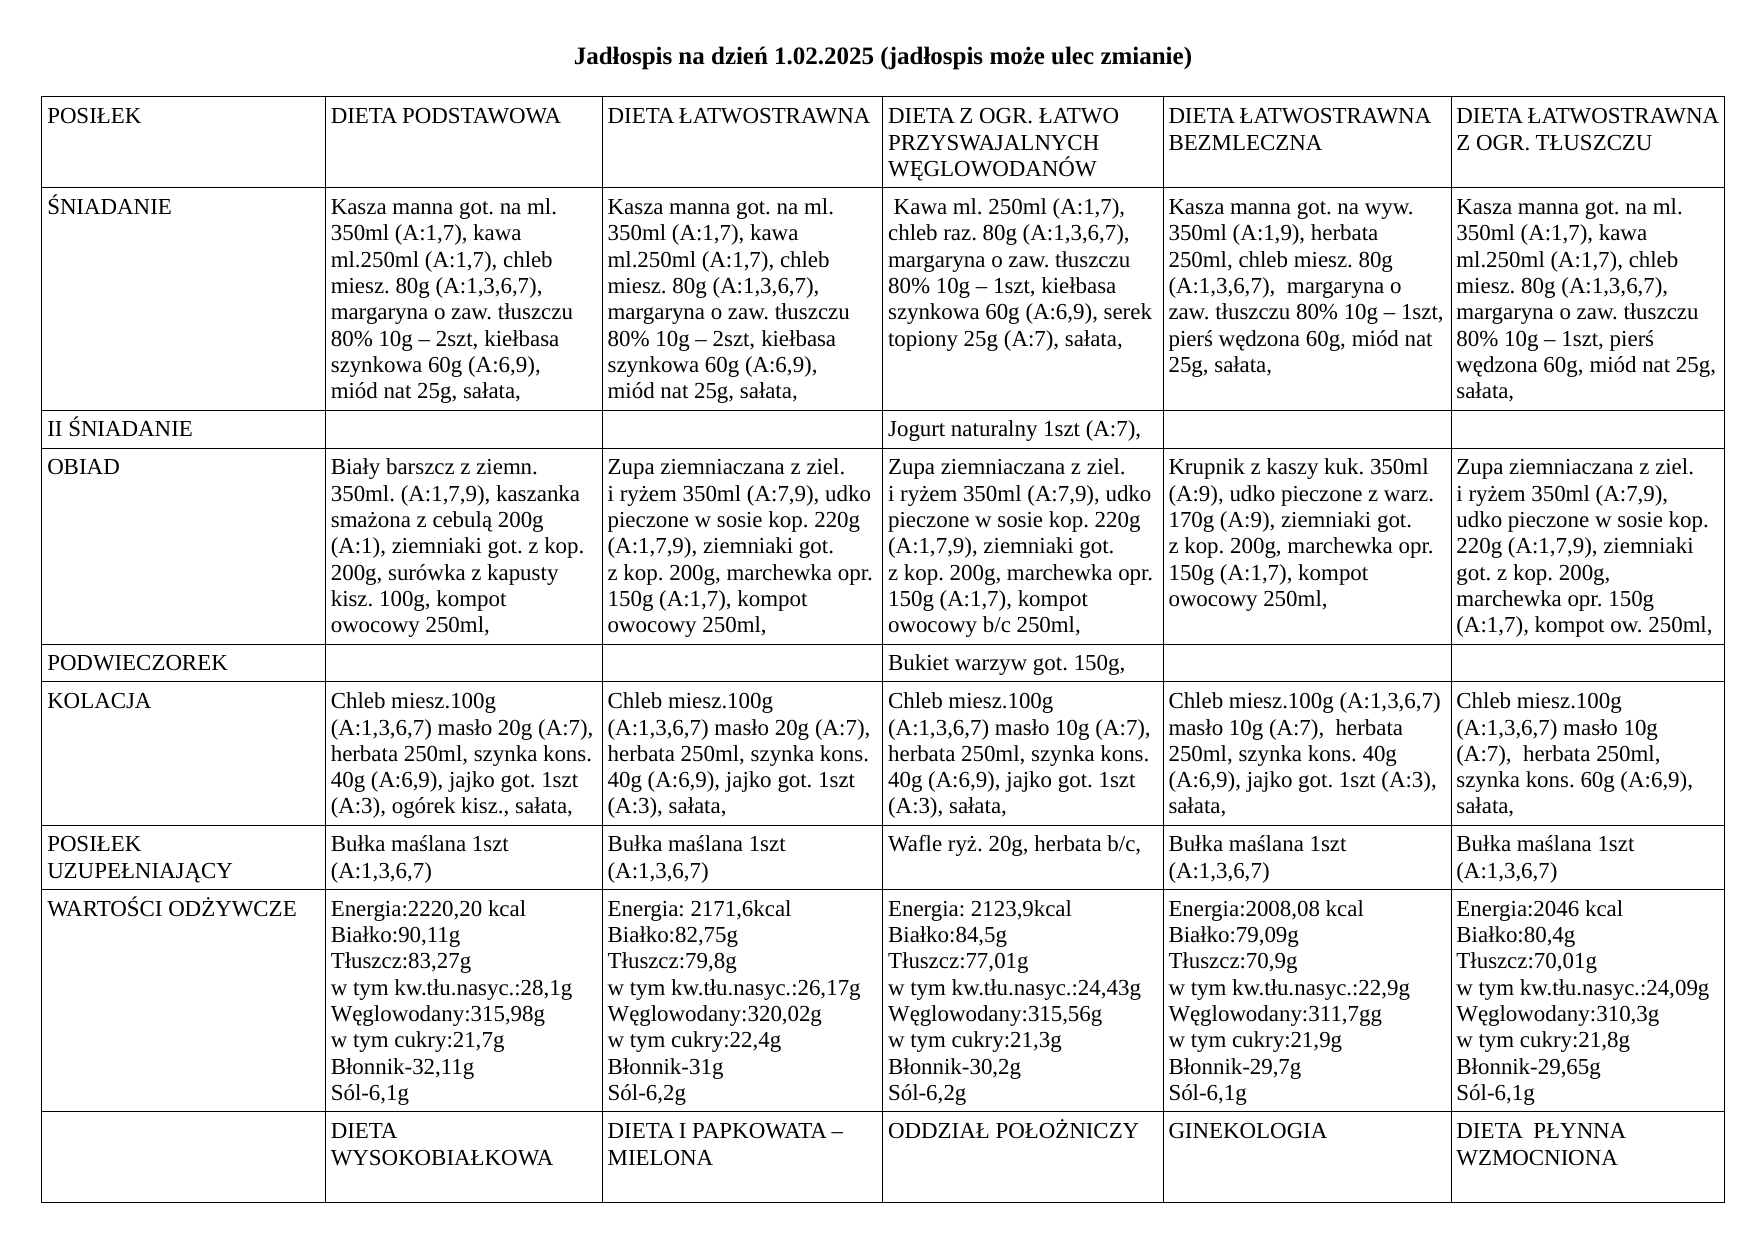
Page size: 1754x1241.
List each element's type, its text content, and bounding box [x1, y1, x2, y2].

table_cell [1452, 645, 1724, 681]
text Jadłospis na dzień 1.02.2025 (jadłospis może ulec zmianie) [41, 41, 1724, 70]
table_header POSIŁEK [42, 97, 325, 187]
table_cell WARTOŚCI ODŻYWCZE [42, 890, 325, 1111]
table_cell ŚNIADANIE [42, 188, 325, 409]
table_cell Biały barszcz z ziemn. 350ml. (A:1,7,9), kaszanka smażona z cebulą 200g (A:1), ziemniaki got. z kop. 200g, surówka z kapusty kisz. 100g, kompot owocowy 250ml, [326, 449, 602, 643]
table_cell [1452, 411, 1724, 447]
table_cell Wafle ryż. 20g, herbata b/c, [883, 826, 1163, 889]
table_cell Chleb miesz.100g (A:1,3,6,7) masło 10g (A:7), herbata 250ml, szynka kons. 40g (A:6,9), jajko got. 1szt (A:3), sałata, [883, 682, 1163, 825]
table_cell [603, 411, 882, 447]
table_cell [1164, 645, 1451, 681]
table_cell [1164, 411, 1451, 447]
table_cell Bułka maślana 1szt (A:1,3,6,7) [326, 826, 602, 889]
table_cell Krupnik z kaszy kuk. 350ml (A:9), udko pieczone z warz. 170g (A:9), ziemniaki got. z kop. 200g, marchewka opr. 150g (A:1,7), kompot owocowy 250ml, [1164, 449, 1451, 643]
table_cell Bułka maślana 1szt (A:1,3,6,7) [1164, 826, 1451, 889]
table_cell Energia:2046 kcal Białko:80,4g Tłuszcz:70,01g w tym kw.tłu.nasyc.:24,09g Węglowodany:310,3g w tym cukry:21,8g Błonnik-29,65g Sól-6,1g [1452, 890, 1724, 1111]
table_cell Chleb miesz.100g (A:1,3,6,7) masło 20g (A:7), herbata 250ml, szynka kons. 40g (A:6,9), jajko got. 1szt (A:3), sałata, [603, 682, 882, 825]
table_cell [326, 411, 602, 447]
table_cell POSIŁEK UZUPEŁNIAJĄCY [42, 826, 325, 889]
table_header DIETA ŁATWOSTRAWNA Z OGR. TŁUSZCZU [1452, 97, 1724, 187]
table_cell Jogurt naturalny 1szt (A:7), [883, 411, 1163, 447]
table_cell Bułka maślana 1szt (A:1,3,6,7) [603, 826, 882, 889]
table_cell ODDZIAŁ POŁOŻNICZY [883, 1112, 1163, 1202]
table_cell Energia:2220,20 kcal Białko:90,11g Tłuszcz:83,27g w tym kw.tłu.nasyc.:28,1g Węglowodany:315,98g w tym cukry:21,7g Błonnik-32,11g Sól-6,1g [326, 890, 602, 1111]
table_cell DIETA WYSOKOBIAŁKOWA [326, 1112, 602, 1202]
table_cell Energia: 2171,6kcal Białko:82,75g Tłuszcz:79,8g w tym kw.tłu.nasyc.:26,17g Węglowodany:320,02g w tym cukry:22,4g Błonnik-31g Sól-6,2g [603, 890, 882, 1111]
table_cell Chleb miesz.100g (A:1,3,6,7) masło 10g (A:7), herbata 250ml, szynka kons. 60g (A:6,9), sałata, [1452, 682, 1724, 825]
table_cell [603, 645, 882, 681]
table_cell Zupa ziemniaczana z ziel. i ryżem 350ml (A:7,9), udko pieczone w sosie kop. 220g (A:1,7,9), ziemniaki got. z kop. 200g, marchewka opr. 150g (A:1,7), kompot ow. 250ml, [1452, 449, 1724, 643]
table_cell Kasza manna got. na wyw. 350ml (A:1,9), herbata 250ml, chleb miesz. 80g (A:1,3,6,7), margaryna o zaw. tłuszczu 80% 10g – 1szt, pierś wędzona 60g, miód nat 25g, sałata, [1164, 188, 1451, 409]
table_cell Zupa ziemniaczana z ziel. i ryżem 350ml (A:7,9), udko pieczone w sosie kop. 220g (A:1,7,9), ziemniaki got. z kop. 200g, marchewka opr. 150g (A:1,7), kompot owocowy b/c 250ml, [883, 449, 1163, 643]
table_cell DIETA I PAPKOWATA – MIELONA [603, 1112, 882, 1202]
table_cell PODWIECZOREK [42, 645, 325, 681]
table_header DIETA ŁATWOSTRAWNA BEZMLECZNA [1164, 97, 1451, 187]
table_cell Energia: 2123,9kcal Białko:84,5g Tłuszcz:77,01g w tym kw.tłu.nasyc.:24,43g Węglowodany:315,56g w tym cukry:21,3g Błonnik-30,2g Sól-6,2g [883, 890, 1163, 1111]
table_cell GINEKOLOGIA [1164, 1112, 1451, 1202]
table_header DIETA PODSTAWOWA [326, 97, 602, 187]
table_cell Kasza manna got. na ml. 350ml (A:1,7), kawa ml.250ml (A:1,7), chleb miesz. 80g (A:1,3,6,7), margaryna o zaw. tłuszczu 80% 10g – 2szt, kiełbasa szynkowa 60g (A:6,9), miód nat 25g, sałata, [326, 188, 602, 409]
table_cell Bukiet warzyw got. 150g, [883, 645, 1163, 681]
table_cell Energia:2008,08 kcal Białko:79,09g Tłuszcz:70,9g w tym kw.tłu.nasyc.:22,9g Węglowodany:311,7gg w tym cukry:21,9g Błonnik-29,7g Sól-6,1g [1164, 890, 1451, 1111]
table_cell Kasza manna got. na ml. 350ml (A:1,7), kawa ml.250ml (A:1,7), chleb miesz. 80g (A:1,3,6,7), margaryna o zaw. tłuszczu 80% 10g – 1szt, pierś wędzona 60g, miód nat 25g, sałata, [1452, 188, 1724, 409]
table_cell Zupa ziemniaczana z ziel. i ryżem 350ml (A:7,9), udko pieczone w sosie kop. 220g (A:1,7,9), ziemniaki got. z kop. 200g, marchewka opr. 150g (A:1,7), kompot owocowy 250ml, [603, 449, 882, 643]
table_cell Bułka maślana 1szt (A:1,3,6,7) [1452, 826, 1724, 889]
table_cell OBIAD [42, 449, 325, 643]
table_header DIETA Z OGR. ŁATWO PRZYSWAJALNYCH WĘGLOWODANÓW [883, 97, 1163, 187]
table_cell Chleb miesz.100g (A:1,3,6,7) masło 20g (A:7), herbata 250ml, szynka kons. 40g (A:6,9), jajko got. 1szt (A:3), ogórek kisz., sałata, [326, 682, 602, 825]
table_cell Kasza manna got. na ml. 350ml (A:1,7), kawa ml.250ml (A:1,7), chleb miesz. 80g (A:1,3,6,7), margaryna o zaw. tłuszczu 80% 10g – 2szt, kiełbasa szynkowa 60g (A:6,9), miód nat 25g, sałata, [603, 188, 882, 409]
table_cell [326, 645, 602, 681]
table_header DIETA ŁATWOSTRAWNA [603, 97, 882, 187]
table_cell Chleb miesz.100g (A:1,3,6,7) masło 10g (A:7), herbata 250ml, szynka kons. 40g (A:6,9), jajko got. 1szt (A:3), sałata, [1164, 682, 1451, 825]
table_cell II ŚNIADANIE [42, 411, 325, 447]
table_cell DIETA PŁYNNA WZMOCNIONA [1452, 1112, 1724, 1202]
table_cell Kawa ml. 250ml (A:1,7), chleb raz. 80g (A:1,3,6,7), margaryna o zaw. tłuszczu 80% 10g – 1szt, kiełbasa szynkowa 60g (A:6,9), serek topiony 25g (A:7), sałata, [883, 188, 1163, 409]
table_cell [42, 1112, 325, 1202]
table_cell KOLACJA [42, 682, 325, 825]
